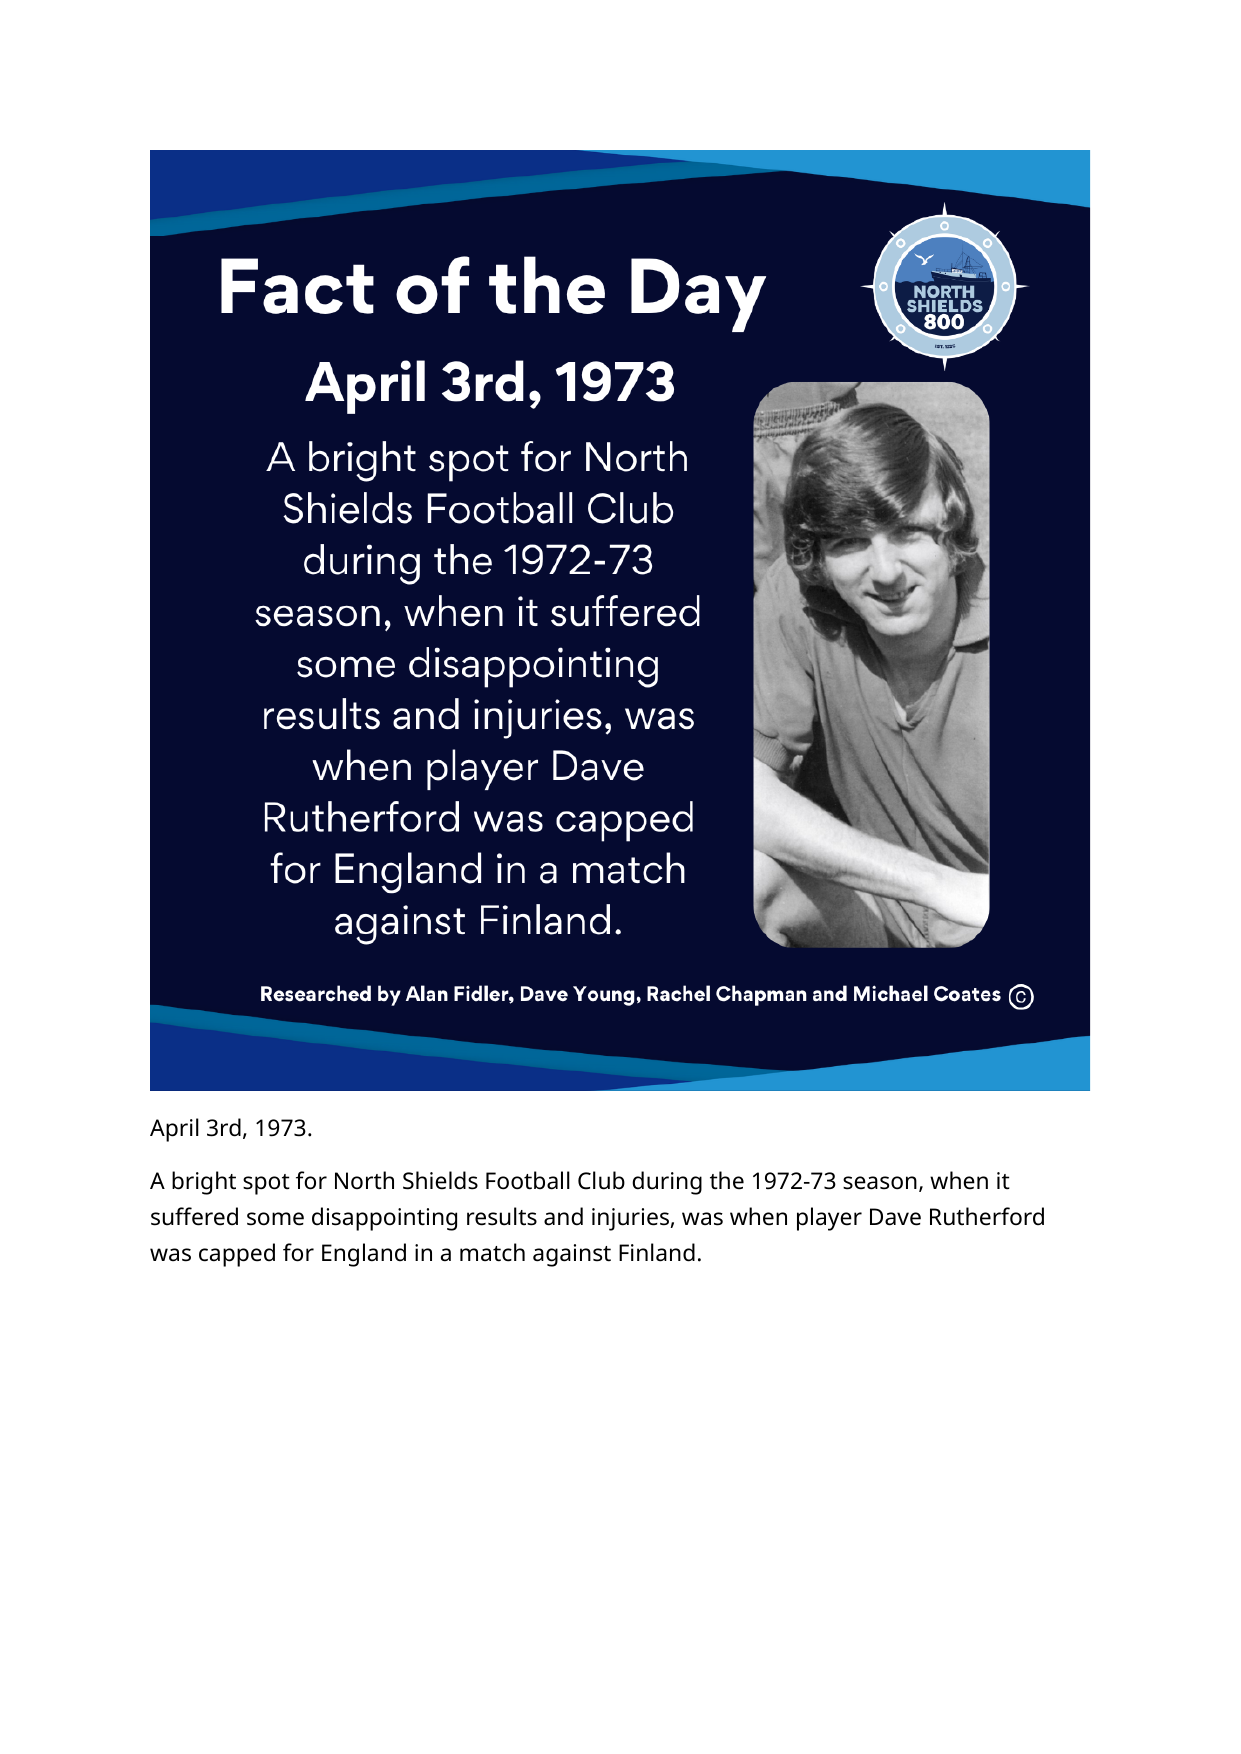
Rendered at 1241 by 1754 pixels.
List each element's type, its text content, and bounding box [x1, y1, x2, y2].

text A bright spot for North Shields Football Club during the 1972-73 season, when it suffered some disappointing results and injuries, was when player Dave Rutherford was capped for England in a match against Finland. [150, 1164, 1090, 1268]
text April 3rd, 1973. [150, 1112, 1090, 1143]
